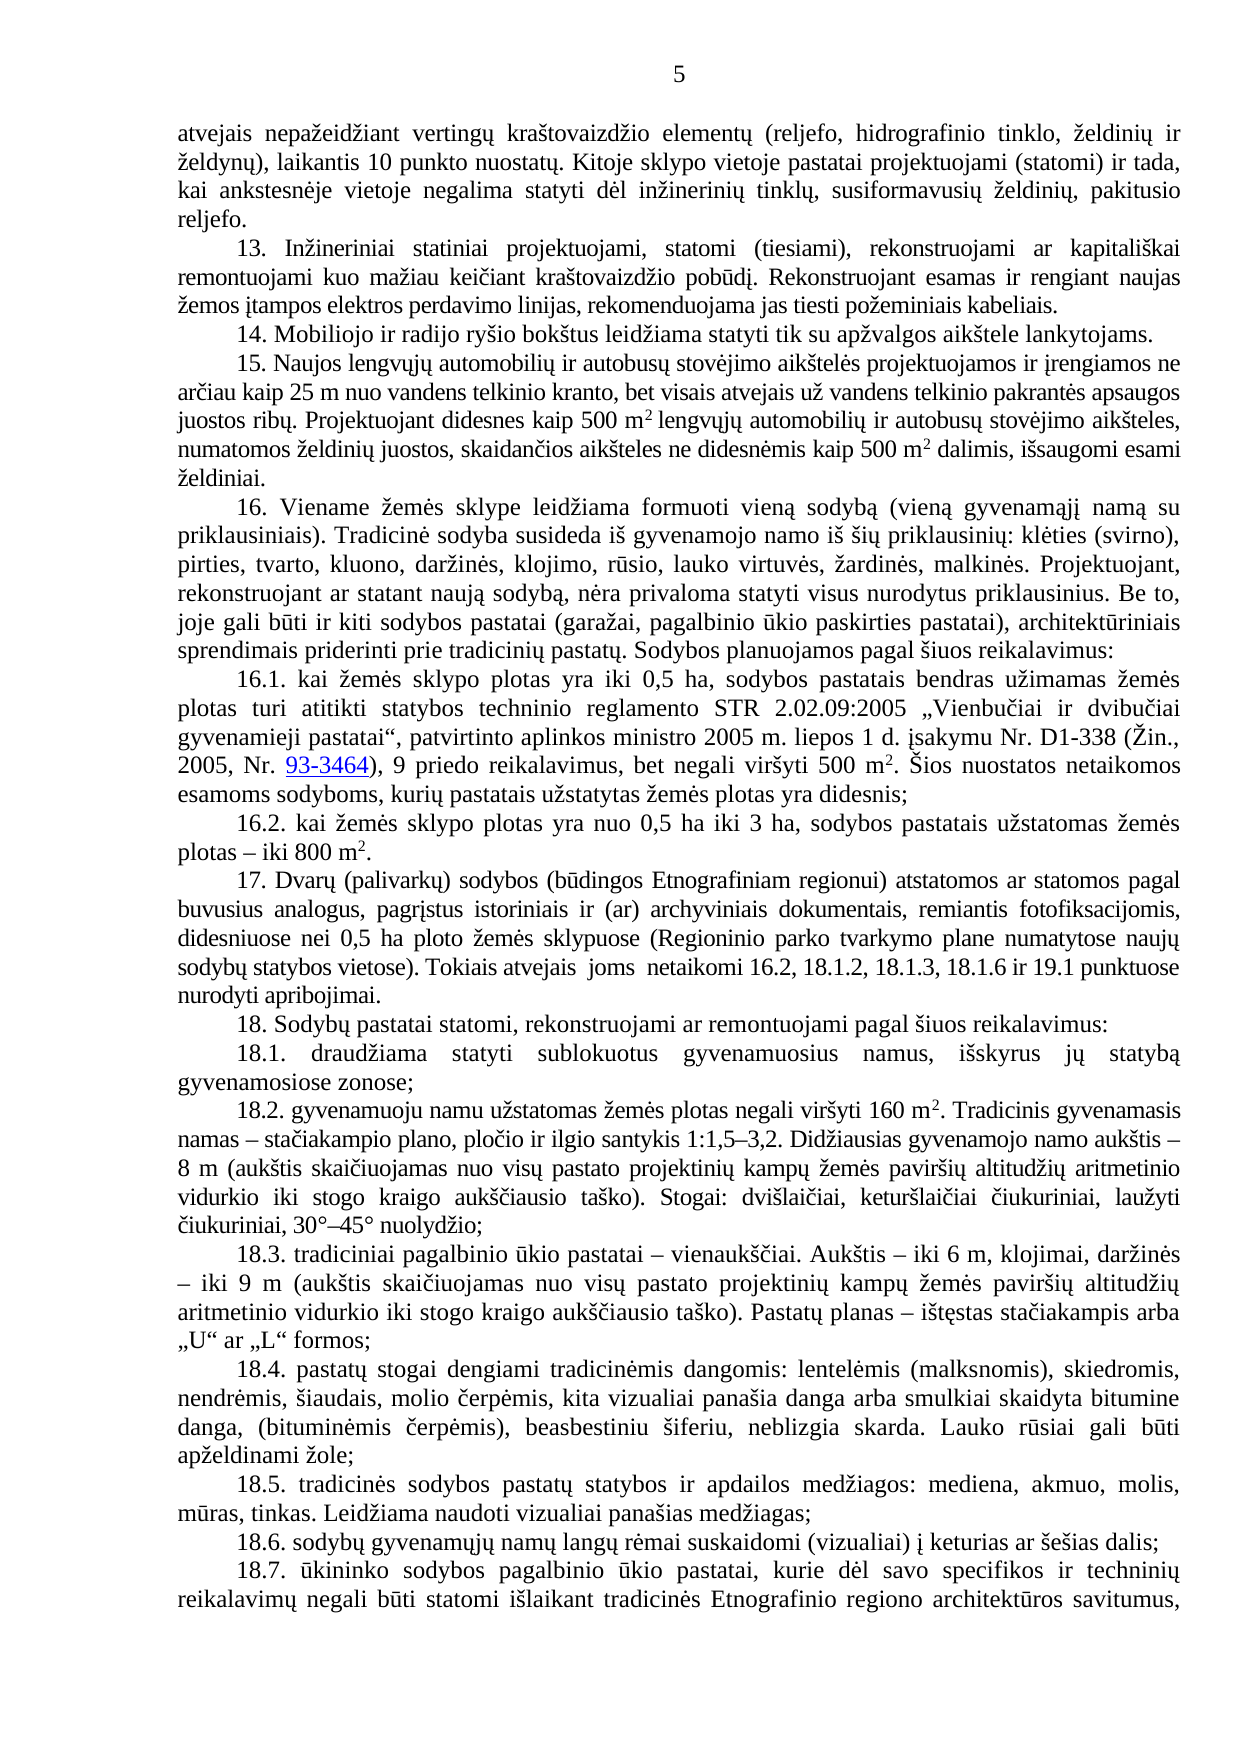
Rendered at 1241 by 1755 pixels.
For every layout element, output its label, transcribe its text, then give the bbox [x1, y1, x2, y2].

text 16.1. kai žemės sklypo plotas yra iki 0,5 ha, sodybos pastatais bendras užimamas žemės plotas turi atitikti statybos techninio reglamento STR 2.02.09:2005 „Vienbučiai ir dvibučiai gyvenamieji pastatai“, patvirtinto aplinkos ministro 2005 m. liepos 1 d. įsakymu Nr. D1-338 (Žin., 2005, Nr. 93-3464), 9 priedo reikalavimus, bet negali viršyti 500 m2. Šios nuostatos netaikomos esamoms sodyboms, kurių pastatais užstatytas žemės plotas yra didesnis; [177, 664, 1181, 808]
text 15. Naujos lengvųjų automobilių ir autobusų stovėjimo aikštelės projektuojamos ir įrengiamos ne arčiau kaip 25 m nuo vandens telkinio kranto, bet visais atvejais už vandens telkinio pakrantės apsaugos juostos ribų. Projektuojant didesnes kaip 500 m2 lengvųjų automobilių ir autobusų stovėjimo aikšteles, numatomos želdinių juostos, skaidančios aikšteles ne didesnėmis kaip 500 m2 dalimis, išsaugomi esami želdiniai. [177, 348, 1181, 492]
text atvejais nepažeidžiant vertingų kraštovaizdžio elementų (reljefo, hidrografinio tinklo, želdinių ir želdynų), laikantis 10 punkto nuostatų. Kitoje sklypo vietoje pastatai projektuojami (statomi) ir tada, kai ankstesnėje vietoje negalima statyti dėl inžinerinių tinklų, susiformavusių želdinių, pakitusio reljefo. [177, 118, 1181, 233]
text 18.3. tradiciniai pagalbinio ūkio pastatai – vienaukščiai. Aukštis – iki 6 m, klojimai, daržinės – iki 9 m (aukštis skaičiuojamas nuo visų pastato projektinių kampų žemės paviršių altitudžių aritmetinio vidurkio iki stogo kraigo aukščiausio taško). Pastatų planas – ištęstas stačiakampis arba „U“ ar „L“ formos; [177, 1239, 1181, 1354]
text 18.5. tradicinės sodybos pastatų statybos ir apdailos medžiagos: mediena, akmuo, molis, mūras, tinkas. Leidžiama naudoti vizualiai panašias medžiagas; [177, 1469, 1181, 1527]
text 18.4. pastatų stogai dengiami tradicinėmis dangomis: lentelėmis (malksnomis), skiedromis, nendrėmis, šiaudais, molio čerpėmis, kita vizualiai panašia danga arba smulkiai skaidyta bitumine danga, (bituminėmis čerpėmis), beasbestiniu šiferiu, neblizgia skarda. Lauko rūsiai gali būti apželdinami žole; [177, 1354, 1181, 1469]
text 16.2. kai žemės sklypo plotas yra nuo 0,5 ha iki 3 ha, sodybos pastatais užstatomas žemės plotas – iki 800 m2. [177, 808, 1181, 866]
text 18.6. sodybų gyvenamųjų namų langų rėmai suskaidomi (vizualiai) į keturias ar šešias dalis; [177, 1527, 1181, 1556]
text 14. Mobiliojo ir radijo ryšio bokštus leidžiama statyti tik su apžvalgos aikštele lankytojams. [177, 319, 1181, 348]
text 18. Sodybų pastatai statomi, rekonstruojami ar remontuojami pagal šiuos reikalavimus: [177, 1009, 1181, 1038]
text 18.2. gyvenamuoju namu užstatomas žemės plotas negali viršyti 160 m2. Tradicinis gyvenamasis namas – stačiakampio plano, pločio ir ilgio santykis 1:1,5–3,2. Didžiausias gyvenamojo namo aukštis – 8 m (aukštis skaičiuojamas nuo visų pastato projektinių kampų žemės paviršių altitudžių aritmetinio vidurkio iki stogo kraigo aukščiausio taško). Stogai: dvišlaičiai, keturšlaičiai čiukuriniai, laužyti čiukuriniai, 30°–45° nuolydžio; [177, 1096, 1181, 1239]
text 16. Viename žemės sklype leidžiama formuoti vieną sodybą (vieną gyvenamąjį namą su priklausiniais). Tradicinė sodyba susideda iš gyvenamojo namo iš šių priklausinių: klėties (svirno), pirties, tvarto, kluono, daržinės, klojimo, rūsio, lauko virtuvės, žardinės, malkinės. Projektuojant, rekonstruojant ar statant naują sodybą, nėra privaloma statyti visus nurodytus priklausinius. Be to, joje gali būti ir kiti sodybos pastatai (garažai, pagalbinio ūkio paskirties pastatai), architektūriniais sprendimais priderinti prie tradicinių pastatų. Sodybos planuojamos pagal šiuos reikalavimus: [177, 492, 1181, 664]
text 18.7. ūkininko sodybos pagalbinio ūkio pastatai, kurie dėl savo specifikos ir techninių reikalavimų negali būti statomi išlaikant tradicinės Etnografinio regiono architektūros savitumus, [177, 1556, 1181, 1613]
text 13. Inžineriniai statiniai projektuojami, statomi (tiesiami), rekonstruojami ar kapitališkai remontuojami kuo mažiau keičiant kraštovaizdžio pobūdį. Rekonstruojant esamas ir rengiant naujas žemos įtampos elektros perdavimo linijas, rekomenduojama jas tiesti požeminiais kabeliais. [177, 233, 1181, 319]
text 18.1. draudžiama statyti sublokuotus gyvenamuosius namus, išskyrus jų statybą gyvenamosiose zonose; [177, 1038, 1181, 1096]
text 17. Dvarų (palivarkų) sodybos (būdingos Etnografiniam regionui) atstatomos ar statomos pagal buvusius analogus, pagrįstus istoriniais ir (ar) archyviniais dokumentais, remiantis fotofiksacijomis, didesniuose nei 0,5 ha ploto žemės sklypuose (Regioninio parko tvarkymo plane numatytose naujų sodybų statybos vietose). Tokiais atvejais joms netaikomi 16.2, 18.1.2, 18.1.3, 18.1.6 ir 19.1 punktuose nurodyti apribojimai. [177, 866, 1181, 1009]
